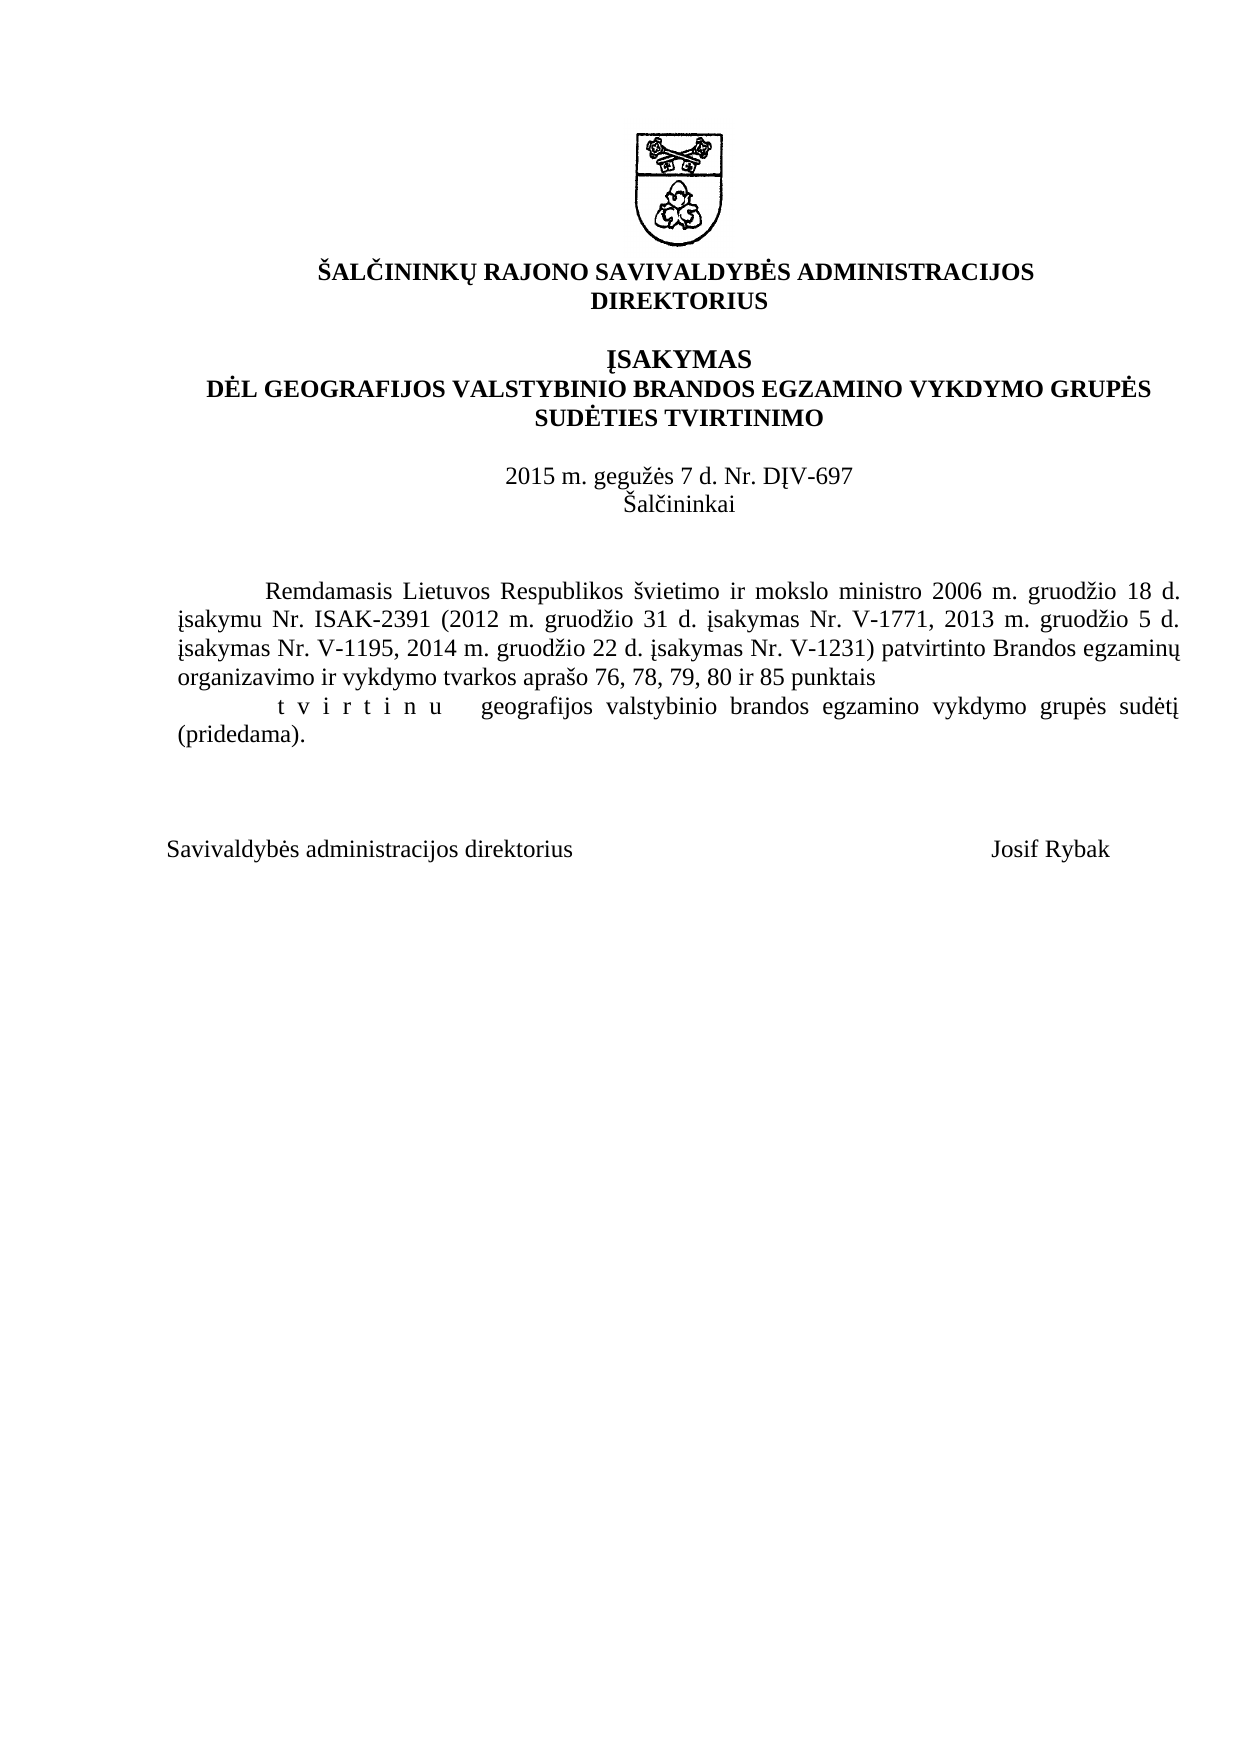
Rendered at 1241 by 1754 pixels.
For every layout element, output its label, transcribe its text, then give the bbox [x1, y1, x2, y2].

text DĖL GEOGRAFIJOS VALSTYBINIO BRANDOS EGZAMINO VYKDYMO GRUPĖS SUDĖTIES TVIRTINIMO [177, 374, 1181, 432]
text ĮSAKYMAS [177, 343, 1181, 374]
text t v i r t i n u geografijos valstybinio brandos egzamino vykdymo grupės sudėtį (pridedama). [177, 691, 1181, 748]
text DIREKTORIUS [177, 286, 1181, 315]
text ŠALČININKŲ RAJONO SAVIVALDYBĖS ADMINISTRACIJOS [177, 257, 1181, 286]
text Remdamasis Lietuvos Respublikos švietimo ir mokslo ministro 2006 m. gruodžio 18 d. įsakymu Nr. ISAK-2391 (2012 m. gruodžio 31 d. įsakymas Nr. V-1771, 2013 m. gruodžio 5 d. įsakymas Nr. V-1195, 2014 m. gruodžio 22 d. įsakymas Nr. V-1231) patvirtinto Brandos egzaminų organizavimo ir vykdymo tvarkos aprašo 76, 78, 79, 80 ir 85 punktais [177, 576, 1181, 691]
text 2015 m. gegužės 7 d. Nr. DĮV-697 [177, 461, 1181, 489]
text Šalčininkai [177, 489, 1181, 518]
text Savivaldybės administracijos direktorius Josif Rybak [166, 834, 1181, 863]
